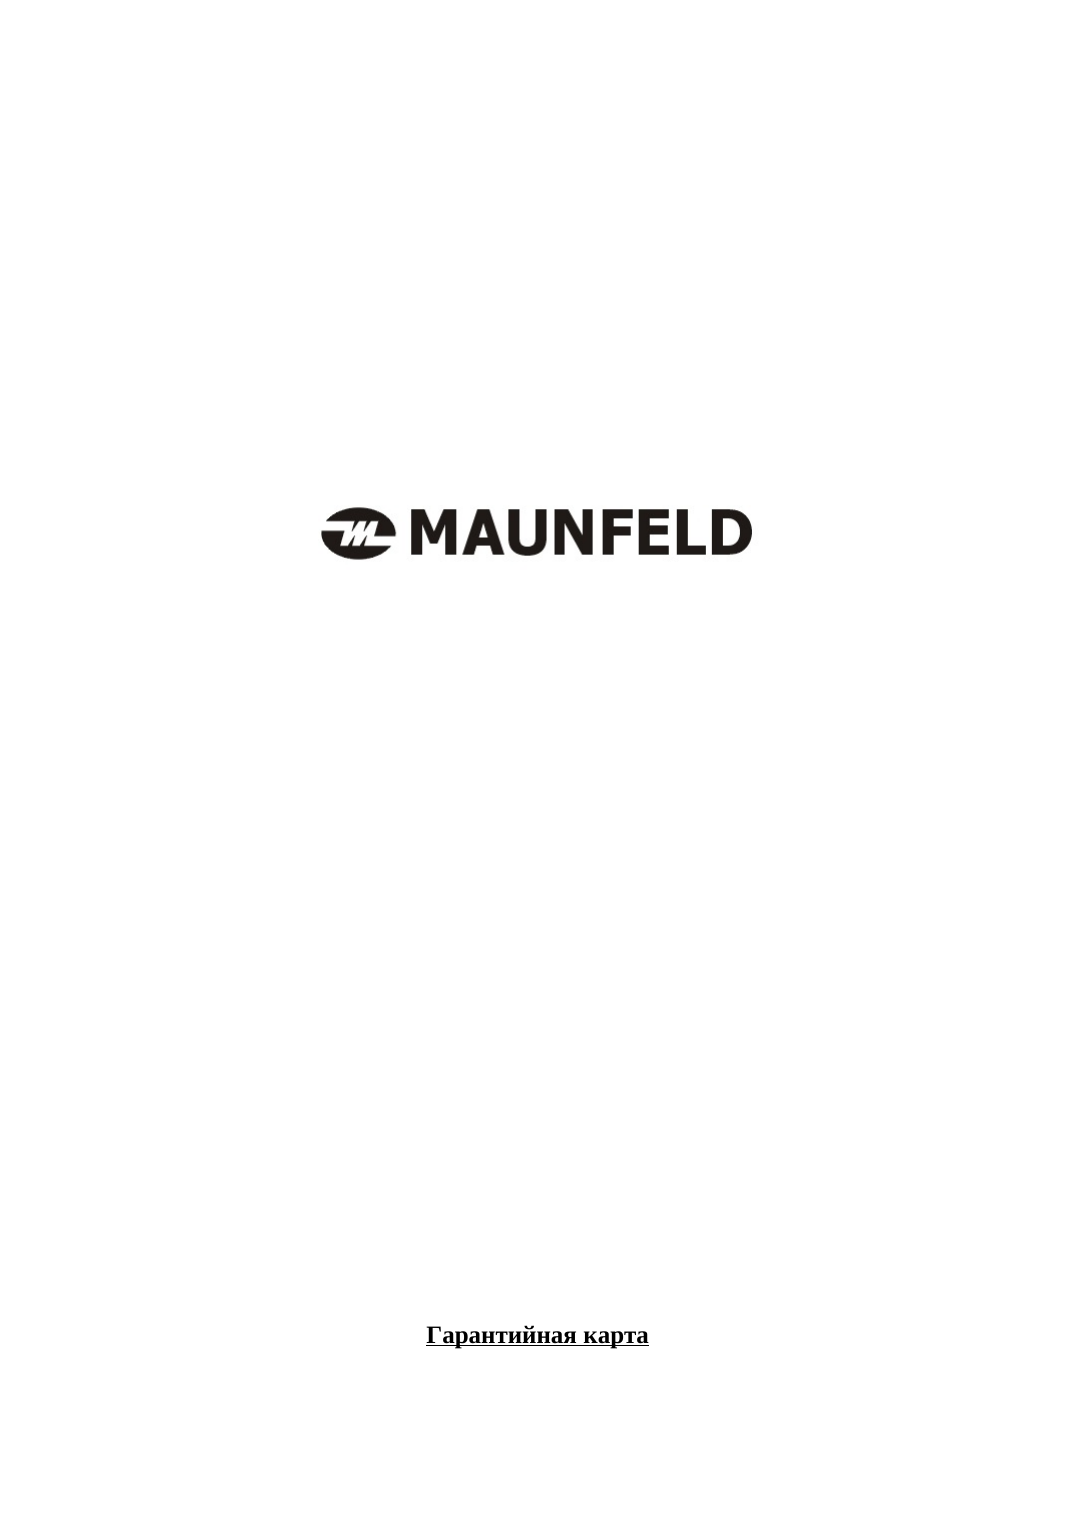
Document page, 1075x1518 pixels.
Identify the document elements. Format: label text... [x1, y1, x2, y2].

text Гарантийная карта [148, 1311, 927, 1348]
picture [302, 473, 773, 597]
